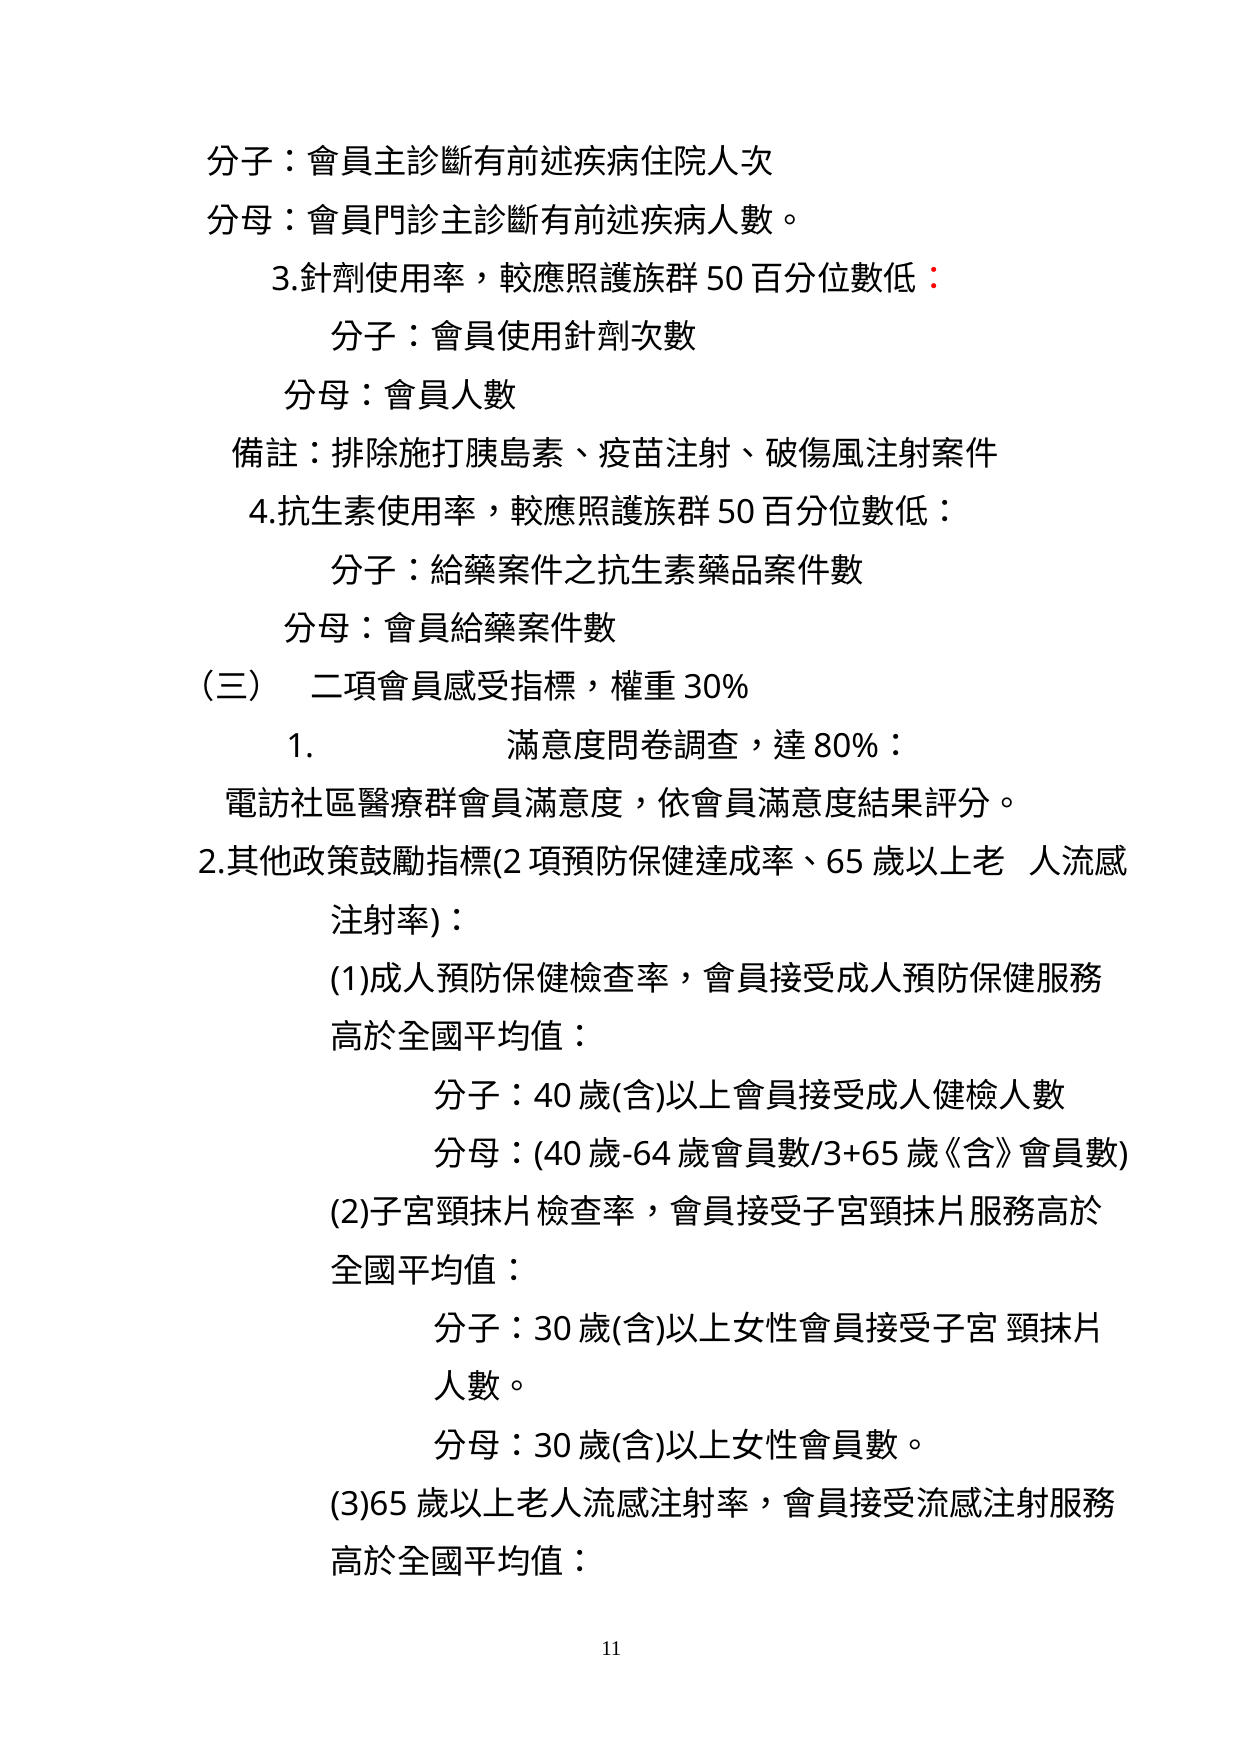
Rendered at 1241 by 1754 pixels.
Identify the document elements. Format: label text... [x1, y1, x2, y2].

text 分子：給藥案件之抗生素藥品案件數 [330, 535, 1128, 594]
text 分母：(40歲-64歲會員數/3+65歲《含》會員數) [434, 1119, 1128, 1177]
text 備註：排除施打胰島素、疫苗注射、破傷風注射案件 [231, 419, 1128, 477]
text 3.針劑使用率，較應照護族群50百分位數低： [194, 244, 1128, 302]
text (2)子宮頸抹片檢查率，會員接受子宮頸抹片服務高於全國平均值： [330, 1177, 1128, 1294]
text 分母：會員門診主診斷有前述疾病人數。 [94, 185, 1128, 244]
list 滿意度問卷調查，達80%： [286, 710, 1128, 769]
list 二項會員感受指標，權重30% [181, 652, 1128, 710]
text 分母：30歲(含)以上女性會員數。 [433, 1410, 1128, 1469]
text 2.其他政策鼓勵指標(2項預防保健達成率、65 歲以上老 人流感注射率)： [94, 827, 1128, 944]
text 電訪社區醫療群會員滿意度，依會員滿意度結果評分。 [94, 769, 1128, 827]
text 分子：會員主診斷有前述疾病住院人次 [94, 127, 1128, 185]
text 分母：會員人數 [231, 360, 1128, 419]
text 分子：40歲(含)以上會員接受成人健檢人數 [434, 1060, 1128, 1119]
text 分子：30歲(含)以上女性會員接受子宮 頸抹片人數。 [434, 1294, 1128, 1410]
text (1)成人預防保健檢查率，會員接受成人預防保健服務 高於全國平均值： [330, 944, 1128, 1060]
text (3)65 歲以上老人流感注射率，會員接受流感注射服務高於全國平均值： [330, 1469, 1128, 1585]
text 分子：會員使用針劑次數 [330, 302, 1128, 360]
text 4.抗生素使用率，較應照護族群50百分位數低： [231, 477, 1128, 535]
text 分母：會員給藥案件數 [231, 594, 1128, 652]
